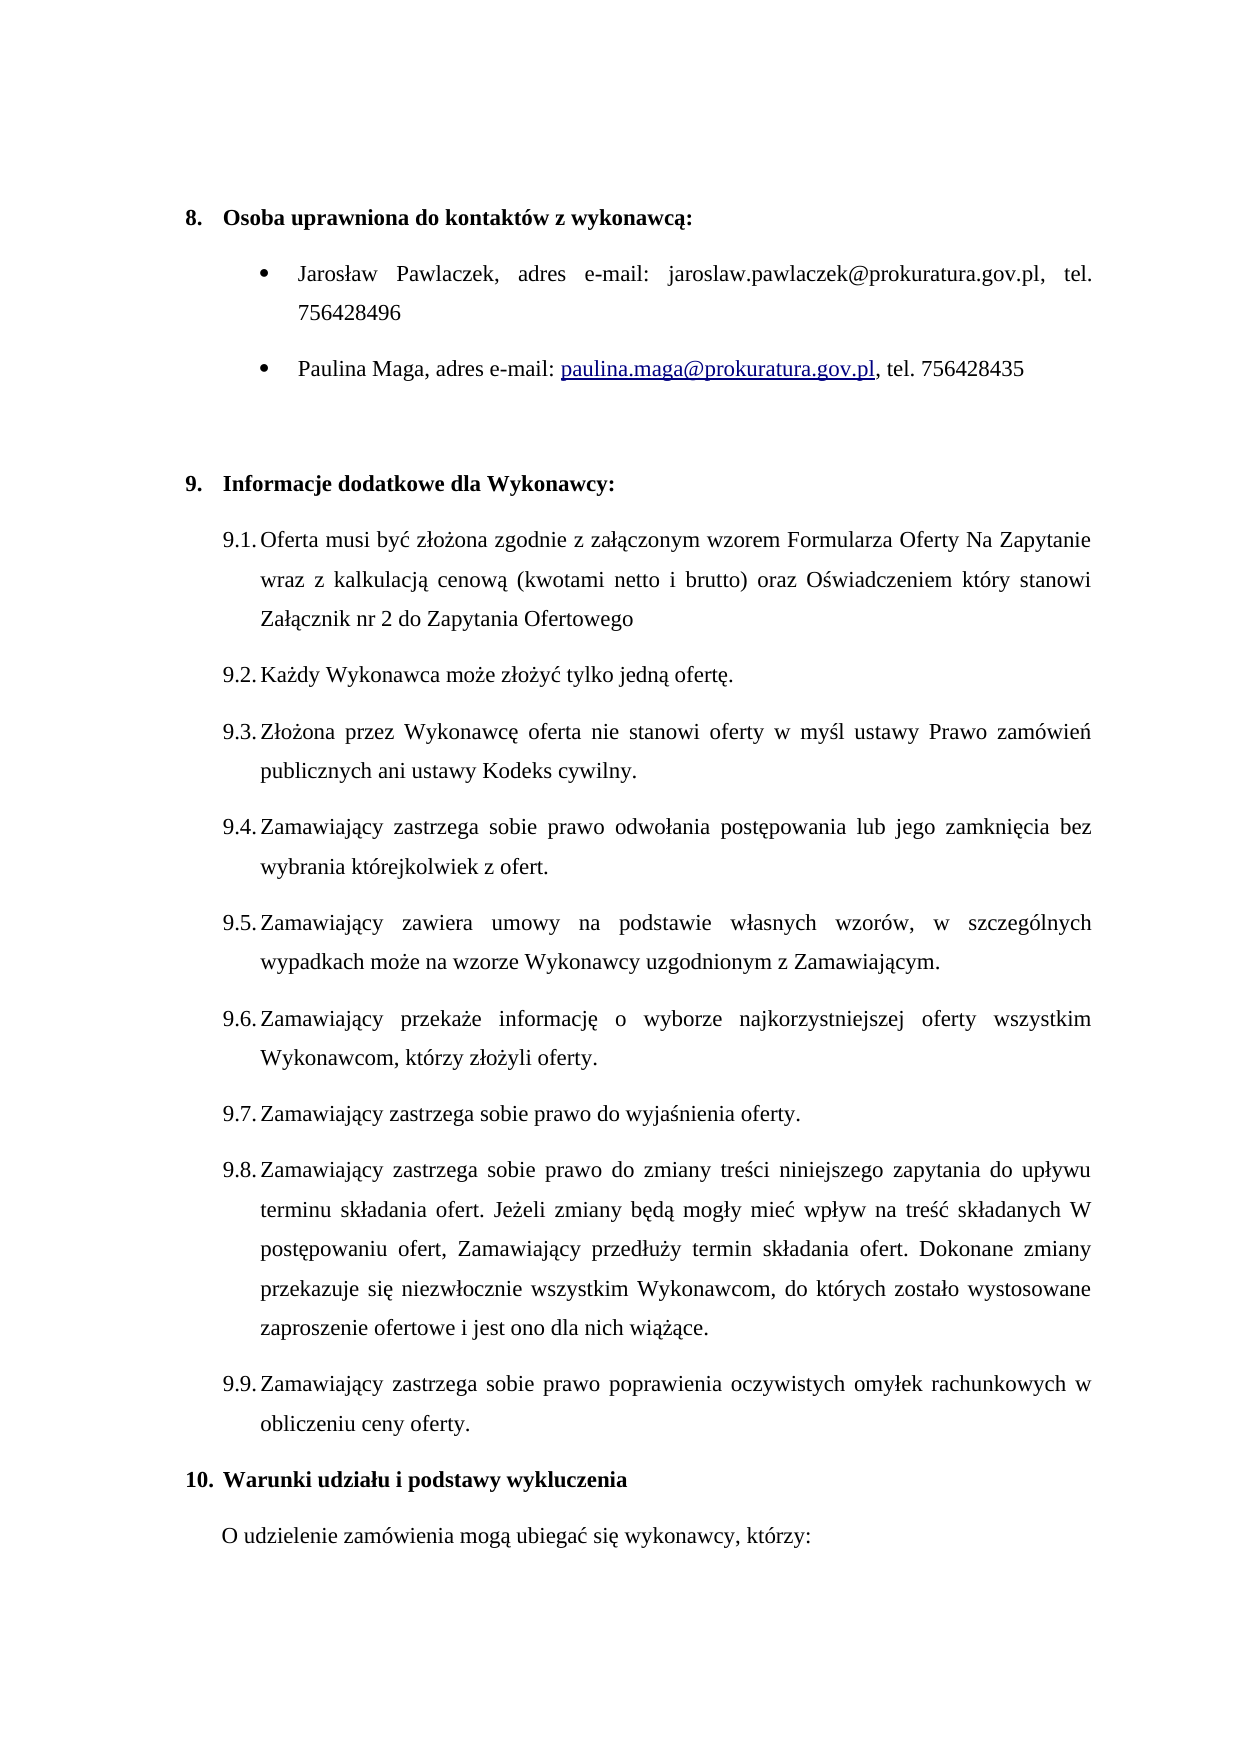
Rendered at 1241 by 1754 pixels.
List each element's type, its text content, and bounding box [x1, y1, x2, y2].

list Zamawiający przekaże informację o wyborze najkorzystniejszej oferty wszystkim Wykonawcom, którzy złożyli oferty. [223, 1004, 1093, 1070]
list Zamawiający zastrzega sobie prawo odwołania postępowania lub jego zamknięcia bez wybrania którejkolwiek z ofert. [223, 813, 1093, 879]
list Oferta musi być złożona zgodnie z załączonym wzorem Formularza Oferty Na Zapytanie wraz z kalkulacją cenową (kwotami netto i brutto) oraz Oświadczeniem który stanowi Załącznik nr 2 do Zapytania Ofertowego [223, 526, 1093, 632]
list Warunki udziału i podstawy wykluczenia [185, 1466, 1093, 1492]
list Zamawiający zastrzega sobie prawo poprawienia oczywistych omyłek rachunkowych w obliczeniu ceny oferty. [223, 1370, 1093, 1436]
list Zamawiający zawiera umowy na podstawie własnych wzorów, w szczególnych wypadkach może na wzorze Wykonawcy uzgodnionym z Zamawiającym. [223, 909, 1093, 975]
list Zamawiający zastrzega sobie prawo do wyjaśnienia oferty. [223, 1100, 1093, 1127]
list Paulina Maga, adres e-mail: paulina.maga@prokuratura.gov.pl, tel. 756428435 [260, 356, 1093, 382]
list Jarosław Pawlaczek, adres e-mail: jaroslaw.pawlaczek@prokuratura.gov.pl, tel. 756428496 [260, 260, 1093, 326]
list Informacje dodatkowe dla Wykonawcy: [185, 470, 1093, 497]
list Złożona przez Wykonawcę oferta nie stanowi oferty w myśl ustawy Prawo zamówień publicznych ani ustawy Kodeks cywilny. [223, 718, 1093, 783]
list Osoba uprawniona do kontaktów z wykonawcą: [185, 204, 1093, 230]
text O udzielenie zamówienia mogą ubiegać się wykonawcy, którzy: [221, 1522, 1093, 1548]
list Każdy Wykonawca może złożyć tylko jedną ofertę. [223, 662, 1093, 688]
list Zamawiający zastrzega sobie prawo do zmiany treści niniejszego zapytania do upływu terminu składania ofert. Jeżeli zmiany będą mogły mieć wpływ na treść składanych W postępowaniu ofert, Zamawiający przedłuży termin składania ofert. Dokonane zmiany przekazuje się niezwłocznie wszystkim Wykonawcom, do których zostało wystosowane zaproszenie ofertowe i jest ono dla nich wiążące. [223, 1156, 1093, 1341]
